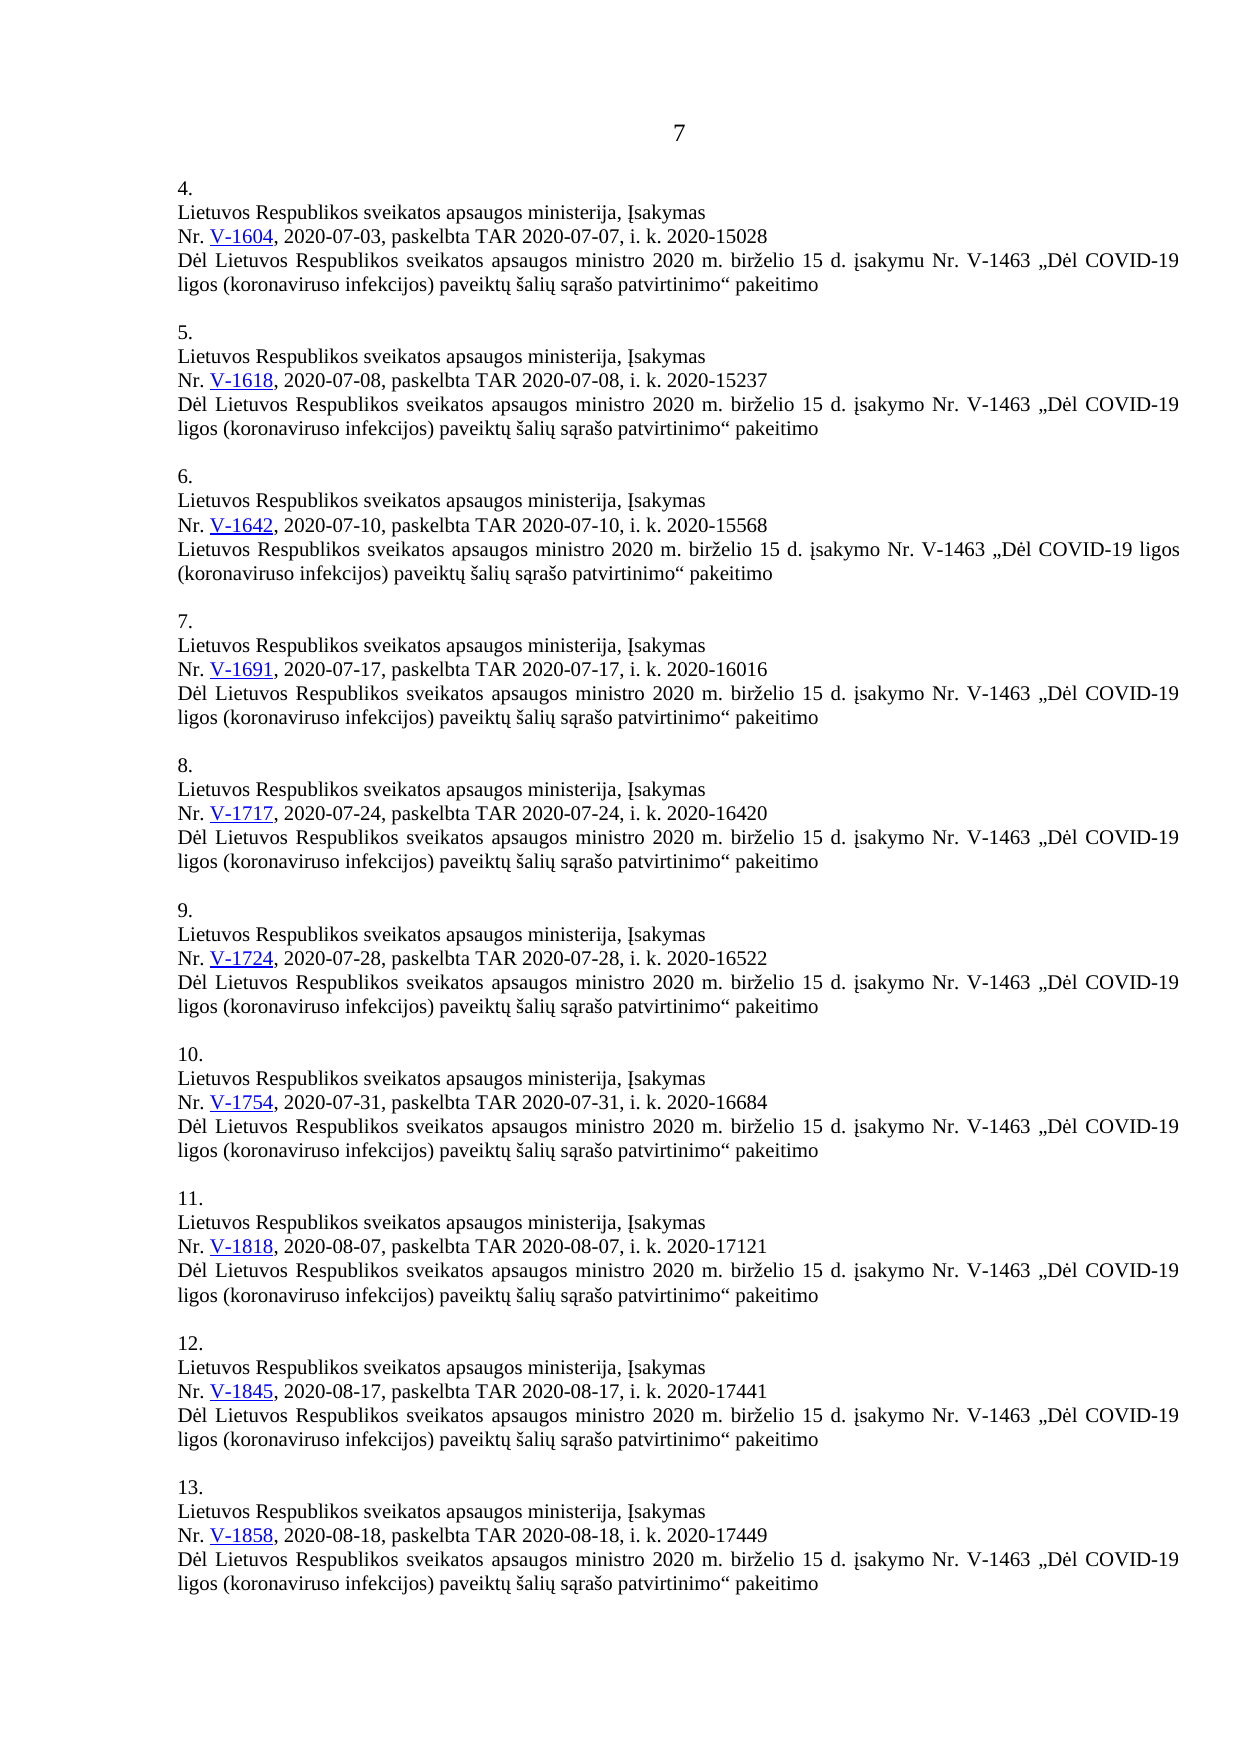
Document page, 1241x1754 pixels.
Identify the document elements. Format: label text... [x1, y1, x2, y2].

text Lietuvos Respublikos sveikatos apsaugos ministerija, Įsakymas [177, 344, 1181, 368]
text Lietuvos Respublikos sveikatos apsaugos ministerija, Įsakymas [177, 1499, 1181, 1523]
text Dėl Lietuvos Respublikos sveikatos apsaugos ministro 2020 m. birželio 15 d. įsakymo Nr. V-1463 „Dėl COVID-19 ligos (koronaviruso infekcijos) paveiktų šalių sąrašo patvirtinimo“ pakeitimo [177, 1258, 1181, 1307]
text Dėl Lietuvos Respublikos sveikatos apsaugos ministro 2020 m. birželio 15 d. įsakymo Nr. V-1463 „Dėl COVID-19 ligos (koronaviruso infekcijos) paveiktų šalių sąrašo patvirtinimo“ pakeitimo [177, 1114, 1181, 1162]
text Dėl Lietuvos Respublikos sveikatos apsaugos ministro 2020 m. birželio 15 d. įsakymo Nr. V-1463 „Dėl COVID-19 ligos (koronaviruso infekcijos) paveiktų šalių sąrašo patvirtinimo“ pakeitimo [177, 1403, 1181, 1451]
text Nr. V-1845, 2020-08-17, paskelbta TAR 2020-08-17, i. k. 2020-17441 [177, 1379, 1181, 1403]
text Lietuvos Respublikos sveikatos apsaugos ministerija, Įsakymas [177, 1210, 1181, 1234]
text Lietuvos Respublikos sveikatos apsaugos ministerija, Įsakymas [177, 1355, 1181, 1379]
text Lietuvos Respublikos sveikatos apsaugos ministerija, Įsakymas [177, 200, 1181, 224]
text 8. [177, 753, 1181, 777]
text Dėl Lietuvos Respublikos sveikatos apsaugos ministro 2020 m. birželio 15 d. įsakymo Nr. V-1463 „Dėl COVID-19 ligos (koronaviruso infekcijos) paveiktų šalių sąrašo patvirtinimo“ pakeitimo [177, 1547, 1181, 1595]
text Nr. V-1754, 2020-07-31, paskelbta TAR 2020-07-31, i. k. 2020-16684 [177, 1090, 1181, 1114]
text Dėl Lietuvos Respublikos sveikatos apsaugos ministro 2020 m. birželio 15 d. įsakymo Nr. V-1463 „Dėl COVID-19 ligos (koronaviruso infekcijos) paveiktų šalių sąrašo patvirtinimo“ pakeitimo [177, 392, 1181, 440]
text Lietuvos Respublikos sveikatos apsaugos ministerija, Įsakymas [177, 488, 1181, 512]
text Lietuvos Respublikos sveikatos apsaugos ministerija, Įsakymas [177, 922, 1181, 946]
text Nr. V-1604, 2020-07-03, paskelbta TAR 2020-07-07, i. k. 2020-15028 [177, 224, 1181, 248]
text 10. [177, 1042, 1181, 1066]
text Nr. V-1858, 2020-08-18, paskelbta TAR 2020-08-18, i. k. 2020-17449 [177, 1523, 1181, 1547]
text Nr. V-1642, 2020-07-10, paskelbta TAR 2020-07-10, i. k. 2020-15568 [177, 512, 1181, 537]
text 9. [177, 897, 1181, 922]
text Dėl Lietuvos Respublikos sveikatos apsaugos ministro 2020 m. birželio 15 d. įsakymo Nr. V-1463 „Dėl COVID-19 ligos (koronaviruso infekcijos) paveiktų šalių sąrašo patvirtinimo“ pakeitimo [177, 970, 1181, 1018]
text 6. [177, 464, 1181, 488]
text Lietuvos Respublikos sveikatos apsaugos ministerija, Įsakymas [177, 777, 1181, 801]
text Lietuvos Respublikos sveikatos apsaugos ministerija, Įsakymas [177, 1066, 1181, 1090]
text Dėl Lietuvos Respublikos sveikatos apsaugos ministro 2020 m. birželio 15 d. įsakymo Nr. V-1463 „Dėl COVID-19 ligos (koronaviruso infekcijos) paveiktų šalių sąrašo patvirtinimo“ pakeitimo [177, 825, 1181, 873]
text Nr. V-1691, 2020-07-17, paskelbta TAR 2020-07-17, i. k. 2020-16016 [177, 657, 1181, 681]
text 7. [177, 609, 1181, 633]
text Nr. V-1724, 2020-07-28, paskelbta TAR 2020-07-28, i. k. 2020-16522 [177, 946, 1181, 970]
text Nr. V-1818, 2020-08-07, paskelbta TAR 2020-08-07, i. k. 2020-17121 [177, 1234, 1181, 1258]
text 4. [177, 176, 1181, 200]
text 13. [177, 1475, 1181, 1499]
text Dėl Lietuvos Respublikos sveikatos apsaugos ministro 2020 m. birželio 15 d. įsakymo Nr. V-1463 „Dėl COVID-19 ligos (koronaviruso infekcijos) paveiktų šalių sąrašo patvirtinimo“ pakeitimo [177, 681, 1181, 729]
text Lietuvos Respublikos sveikatos apsaugos ministro 2020 m. birželio 15 d. įsakymo Nr. V-1463 „Dėl COVID-19 ligos (koronaviruso infekcijos) paveiktų šalių sąrašo patvirtinimo“ pakeitimo [177, 537, 1181, 585]
text Lietuvos Respublikos sveikatos apsaugos ministerija, Įsakymas [177, 633, 1181, 657]
text 12. [177, 1331, 1181, 1355]
text Nr. V-1717, 2020-07-24, paskelbta TAR 2020-07-24, i. k. 2020-16420 [177, 801, 1181, 825]
text 5. [177, 320, 1181, 344]
text 11. [177, 1186, 1181, 1210]
text Dėl Lietuvos Respublikos sveikatos apsaugos ministro 2020 m. birželio 15 d. įsakymu Nr. V-1463 „Dėl COVID-19 ligos (koronaviruso infekcijos) paveiktų šalių sąrašo patvirtinimo“ pakeitimo [177, 248, 1181, 296]
text Nr. V-1618, 2020-07-08, paskelbta TAR 2020-07-08, i. k. 2020-15237 [177, 368, 1181, 392]
